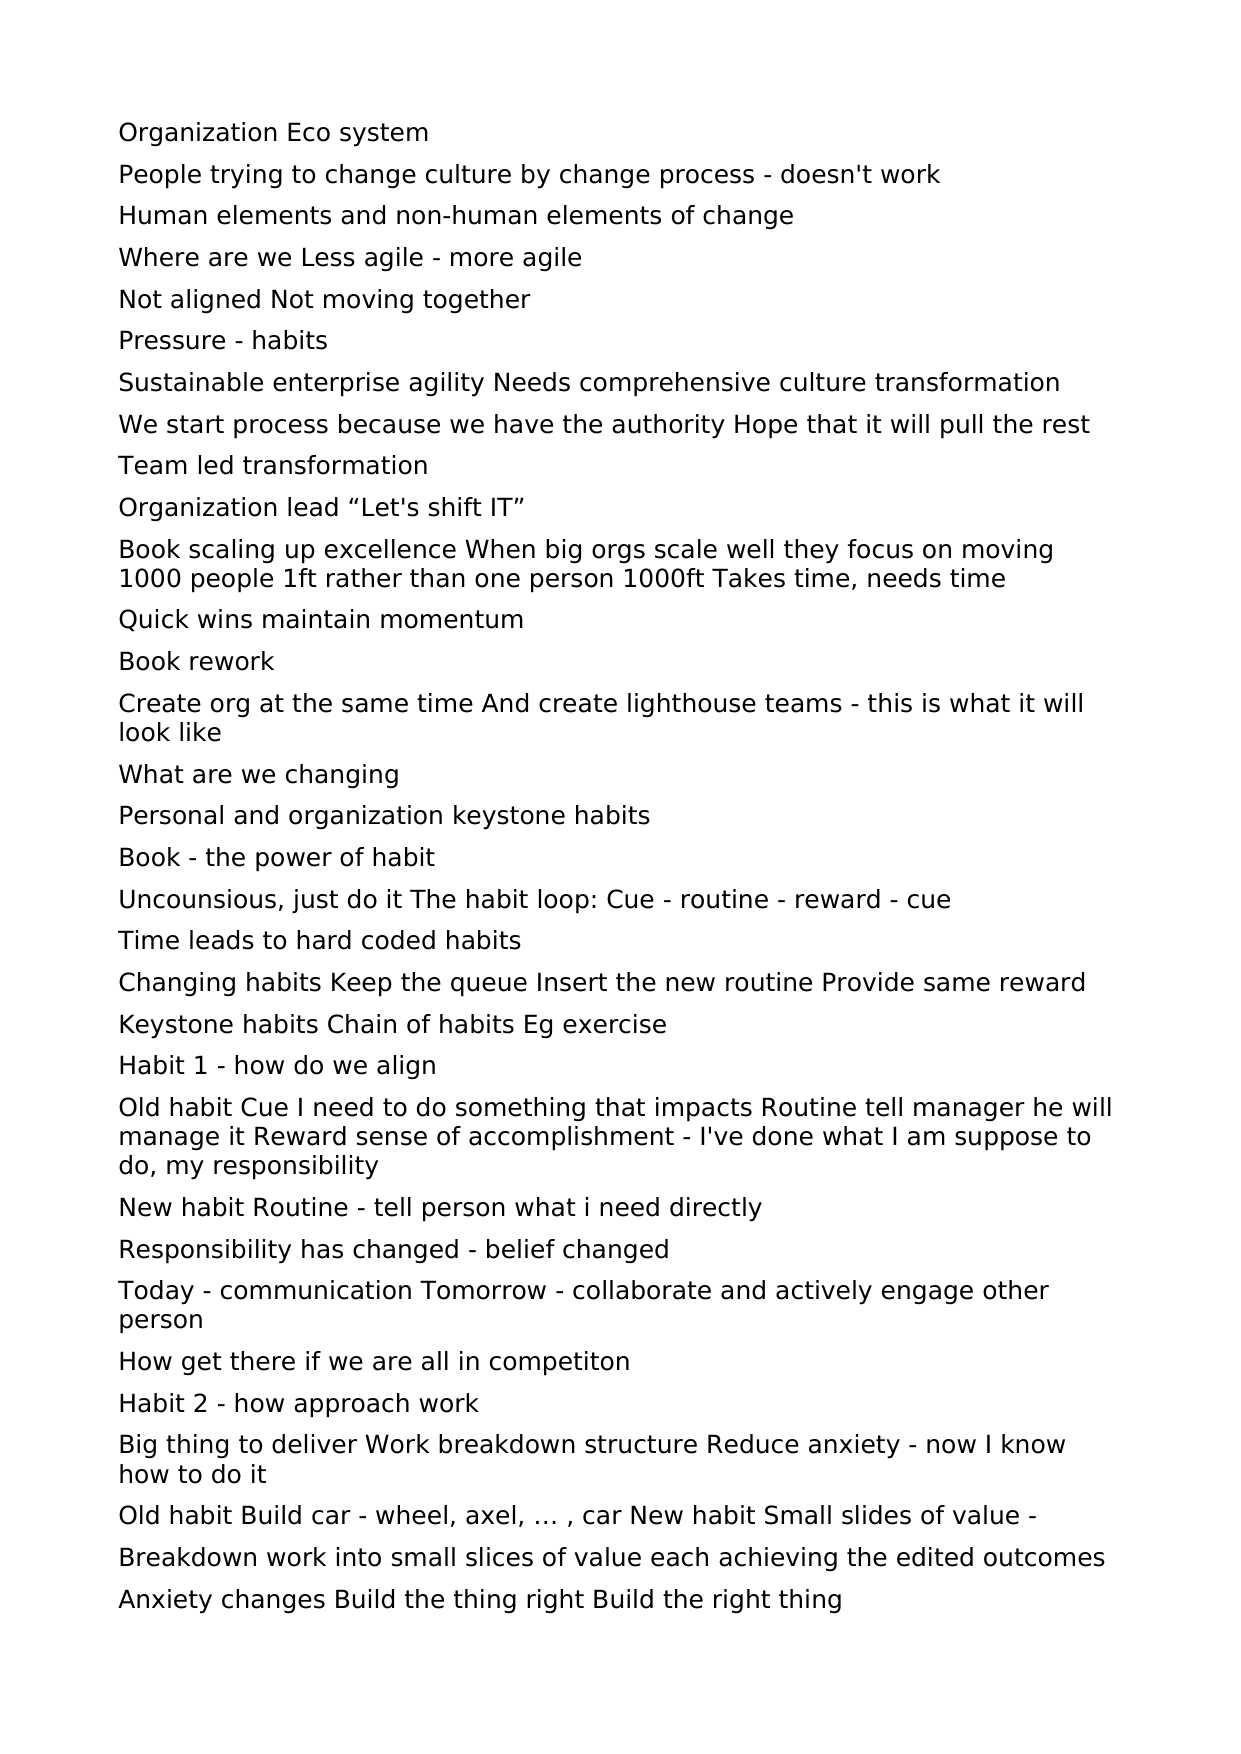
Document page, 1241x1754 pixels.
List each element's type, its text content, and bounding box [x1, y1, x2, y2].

text Book - the power of habit [118, 843, 1122, 872]
text Anxiety changes Build the thing right Build the right thing [118, 1585, 1122, 1614]
text Habit 1 - how do we align [118, 1051, 1122, 1081]
text Uncounsious, just do it The habit loop: Cue - routine - reward - cue [118, 885, 1122, 914]
text We start process because we have the authority Hope that it will pull the rest [118, 410, 1122, 439]
text People trying to change culture by change process - doesn't work [118, 160, 1122, 189]
text Organization lead “Let's shift IT” [118, 493, 1122, 522]
text Breakdown work into small slices of value each achieving the edited outcomes [118, 1543, 1122, 1572]
text How get there if we are all in competiton [118, 1347, 1122, 1376]
text Not aligned Not moving together [118, 285, 1122, 314]
text New habit Routine - tell person what i need directly [118, 1193, 1122, 1222]
text Book scaling up excellence When big orgs scale well they focus on moving 1000 people 1ft rather than one person 1000ft Takes time, needs time [118, 535, 1122, 593]
text Where are we Less agile - more agile [118, 243, 1122, 272]
text Changing habits Keep the queue Insert the new routine Provide same reward [118, 968, 1122, 997]
text Create org at the same time And create lighthouse teams - this is what it will look like [118, 689, 1122, 747]
text What are we changing [118, 760, 1122, 789]
text Sustainable enterprise agility Needs comprehensive culture transformation [118, 368, 1122, 397]
text Big thing to deliver Work breakdown structure Reduce anxiety - now I know how to do it [118, 1431, 1122, 1489]
text Pressure - habits [118, 326, 1122, 356]
text Time leads to hard coded habits [118, 926, 1122, 956]
text Quick wins maintain momentum [118, 606, 1122, 635]
text Old habit Build car - wheel, axel, … , car New habit Small slides of value - [118, 1501, 1122, 1531]
text Organization Eco system [118, 118, 1122, 147]
text Old habit Cue I need to do something that impacts Routine tell manager he will manage it Reward sense of accomplishment - I've done what I am suppose to do, my responsibility [118, 1093, 1122, 1181]
text Keystone habits Chain of habits Eg exercise [118, 1010, 1122, 1039]
text Book rework [118, 647, 1122, 676]
text Personal and organization keystone habits [118, 801, 1122, 831]
text Human elements and non-human elements of change [118, 201, 1122, 231]
text Team led transformation [118, 451, 1122, 481]
text Habit 2 - how approach work [118, 1389, 1122, 1418]
text Responsibility has changed - belief changed [118, 1235, 1122, 1264]
text Today - communication Tomorrow - collaborate and actively engage other person [118, 1276, 1122, 1335]
